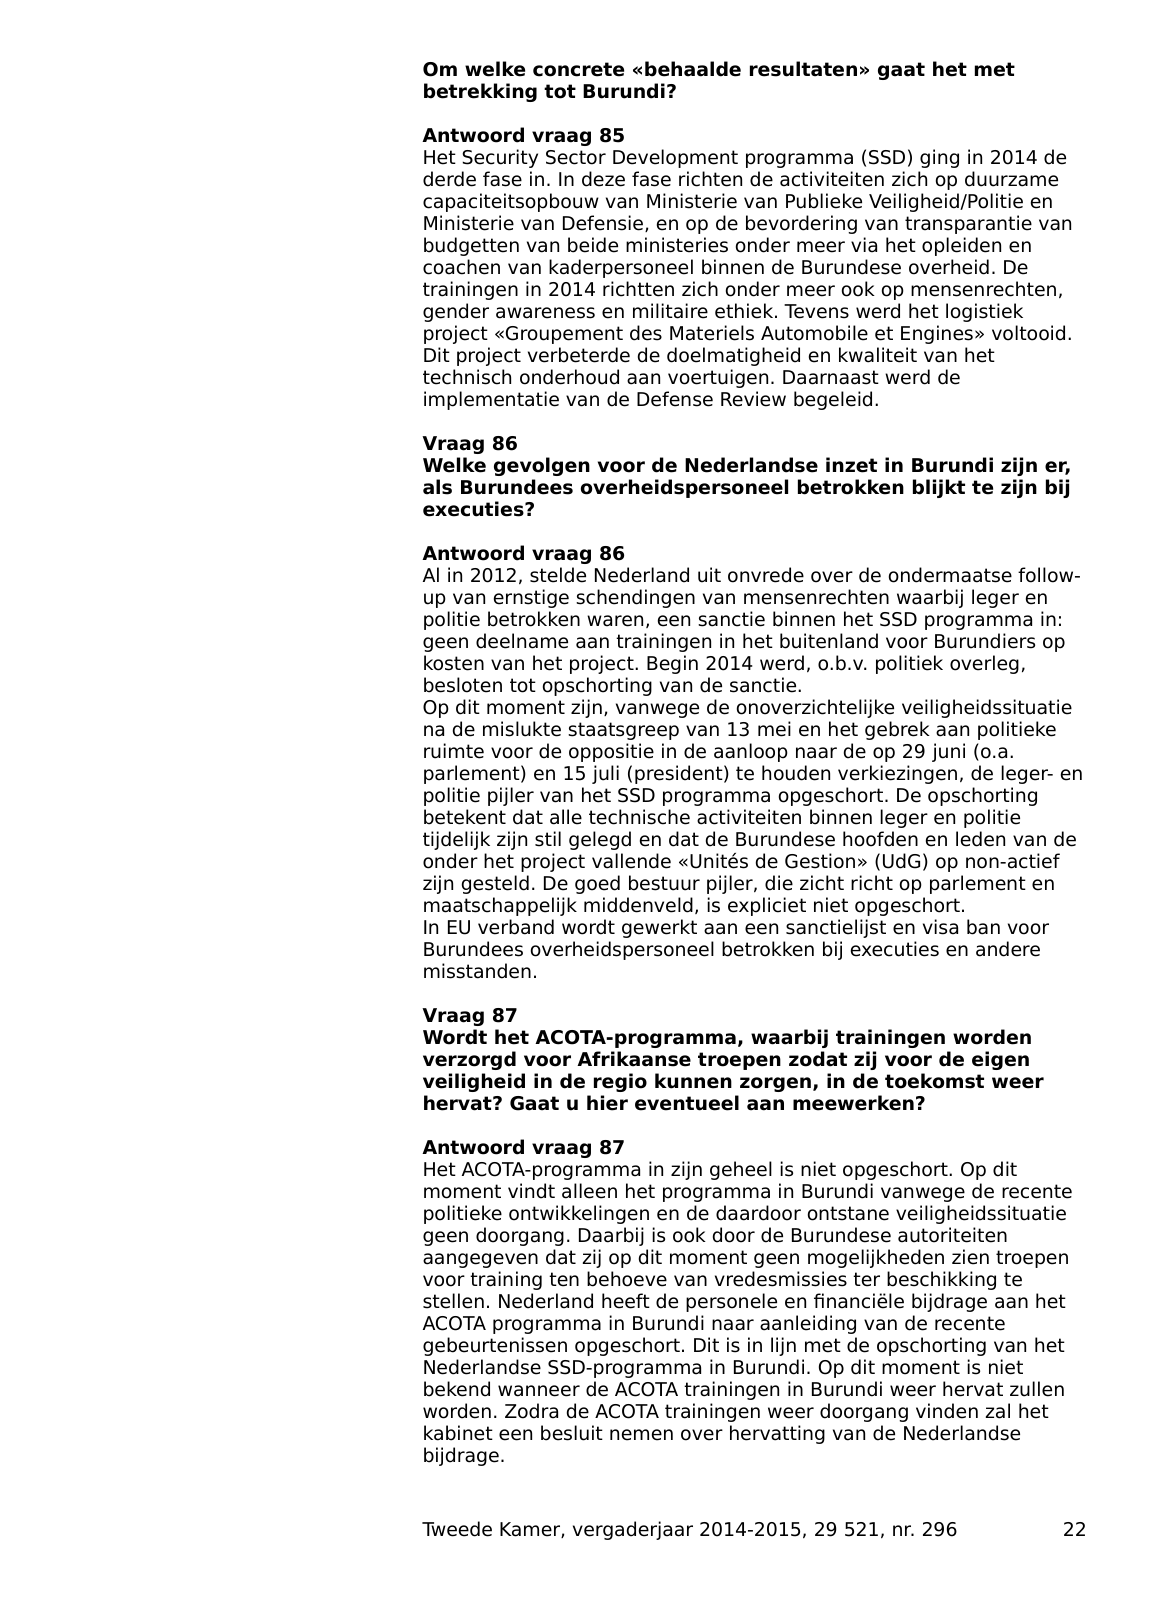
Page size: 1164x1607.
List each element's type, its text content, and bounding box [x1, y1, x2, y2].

text Al in 2012, stelde Nederland uit onvrede over de ondermaatse follow-up van ernstige schendingen van mensenrechten waarbij leger en politie betrokken waren, een sanctie binnen het SSD programma in: geen deelname aan trainingen in het buitenland voor Burundiers op kosten van het project. Begin 2014 werd, o.b.v. politiek overleg, besloten tot opschorting van de sanctie. [422, 565, 1087, 697]
text Het Security Sector Development programma (SSD) ging in 2014 de derde fase in. In deze fase richten de activiteiten zich op duurzame capaciteitsopbouw van Ministerie van Publieke Veiligheid/Politie en Ministerie van Defensie, en op de bevordering van transparantie van budgetten van beide ministeries onder meer via het opleiden en coachen van kaderpersoneel binnen de Burundese overheid. De trainingen in 2014 richtten zich onder meer ook op mensenrechten, gender awareness en militaire ethiek. Tevens werd het logistiek project «Groupement des Materiels Automobile et Engines» voltooid. Dit project verbeterde de doelmatigheid en kwaliteit van het technisch onderhoud aan voertuigen. Daarnaast werd de implementatie van de Defense Review begeleid. [422, 147, 1087, 411]
text Het ACOTA-programma in zijn geheel is niet opgeschort. Op dit moment vindt alleen het programma in Burundi vanwege de recente politieke ontwikkelingen en de daardoor ontstane veiligheidssituatie geen doorgang. Daarbij is ook door de Burundese autoriteiten aangegeven dat zij op dit moment geen mogelijkheden zien troepen voor training ten behoeve van vredesmissies ter beschikking te stellen. Nederland heeft de personele en financiële bijdrage aan het ACOTA programma in Burundi naar aanleiding van de recente gebeurtenissen opgeschort. Dit is in lijn met de opschorting van het Nederlandse SSD-programma in Burundi. Op dit moment is niet bekend wanneer de ACOTA trainingen in Burundi weer hervat zullen worden. Zodra de ACOTA trainingen weer doorgang vinden zal het kabinet een besluit nemen over hervatting van de Nederlandse bijdrage. [422, 1159, 1087, 1467]
text Vraag 86 [422, 433, 1087, 455]
text Op dit moment zijn, vanwege de onoverzichtelijke veiligheidssituatie na de mislukte staatsgreep van 13 mei en het gebrek aan politieke ruimte voor de oppositie in de aanloop naar de op 29 juni (o.a. parlement) en 15 juli (president) te houden verkiezingen, de leger- en politie pijler van het SSD programma opgeschort. De opschorting betekent dat alle technische activiteiten binnen leger en politie tijdelijk zijn stil gelegd en dat de Burundese hoofden en leden van de onder het project vallende «Unités de Gestion» (UdG) op non-actief zijn gesteld. De goed bestuur pijler, die zicht richt op parlement en maatschappelijk middenveld, is expliciet niet opgeschort. [422, 697, 1087, 917]
text Antwoord vraag 86 [422, 543, 1087, 565]
text Vraag 87 [422, 1005, 1087, 1027]
text In EU verband wordt gewerkt aan een sanctielijst en visa ban voor Burundees overheidspersoneel betrokken bij executies en andere misstanden. [422, 917, 1087, 983]
text Welke gevolgen voor de Nederlandse inzet in Burundi zijn er, als Burundees overheidspersoneel betrokken blijkt te zijn bij executies? [422, 455, 1087, 521]
text Antwoord vraag 87 [422, 1137, 1087, 1159]
text Antwoord vraag 85 [422, 125, 1087, 147]
text Om welke concrete «behaalde resultaten» gaat het met betrekking tot Burundi? [422, 59, 1087, 103]
text Wordt het ACOTA-programma, waarbij trainingen worden verzorgd voor Afrikaanse troepen zodat zij voor de eigen veiligheid in de regio kunnen zorgen, in de toekomst weer hervat? Gaat u hier eventueel aan meewerken? [422, 1027, 1087, 1115]
